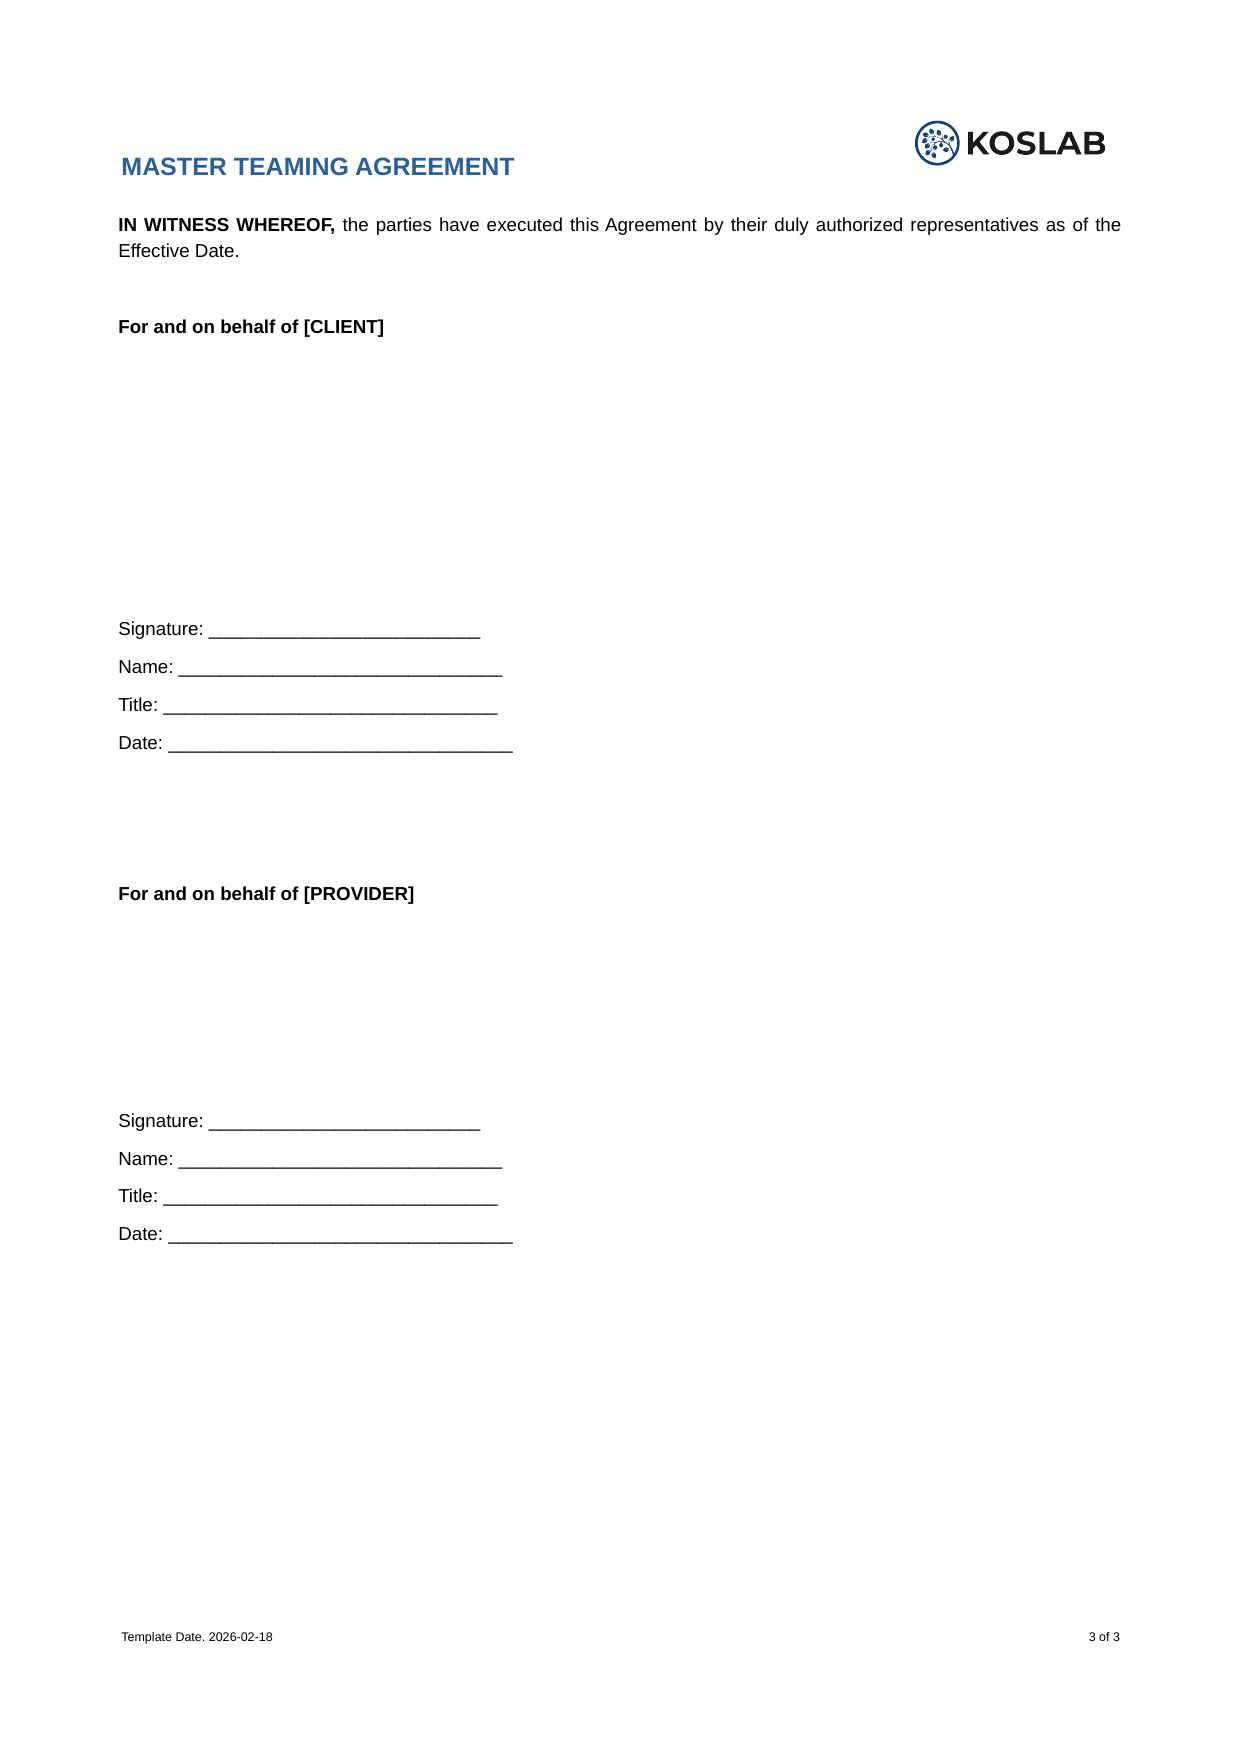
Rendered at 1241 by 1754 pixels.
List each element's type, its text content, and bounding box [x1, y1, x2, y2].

text For and on behalf of [PROVIDER] [118, 883, 1122, 904]
text For and on behalf of [CLIENT] [118, 316, 1122, 337]
text Title: ________________________________ [118, 1185, 1122, 1207]
text IN WITNESS WHEREOF, the parties have executed this Agreement by their duly authorized representatives as of the Effective Date. [118, 214, 1122, 262]
text Date: _________________________________ [118, 732, 1122, 753]
text Date: _________________________________ [118, 1223, 1122, 1245]
text Signature: __________________________ [118, 618, 1122, 640]
text Name: _______________________________ [118, 1147, 1122, 1169]
text Signature: __________________________ [118, 1110, 1122, 1131]
picture [900, 109, 1120, 177]
text Title: ________________________________ [118, 694, 1122, 715]
text Name: _______________________________ [118, 656, 1122, 677]
